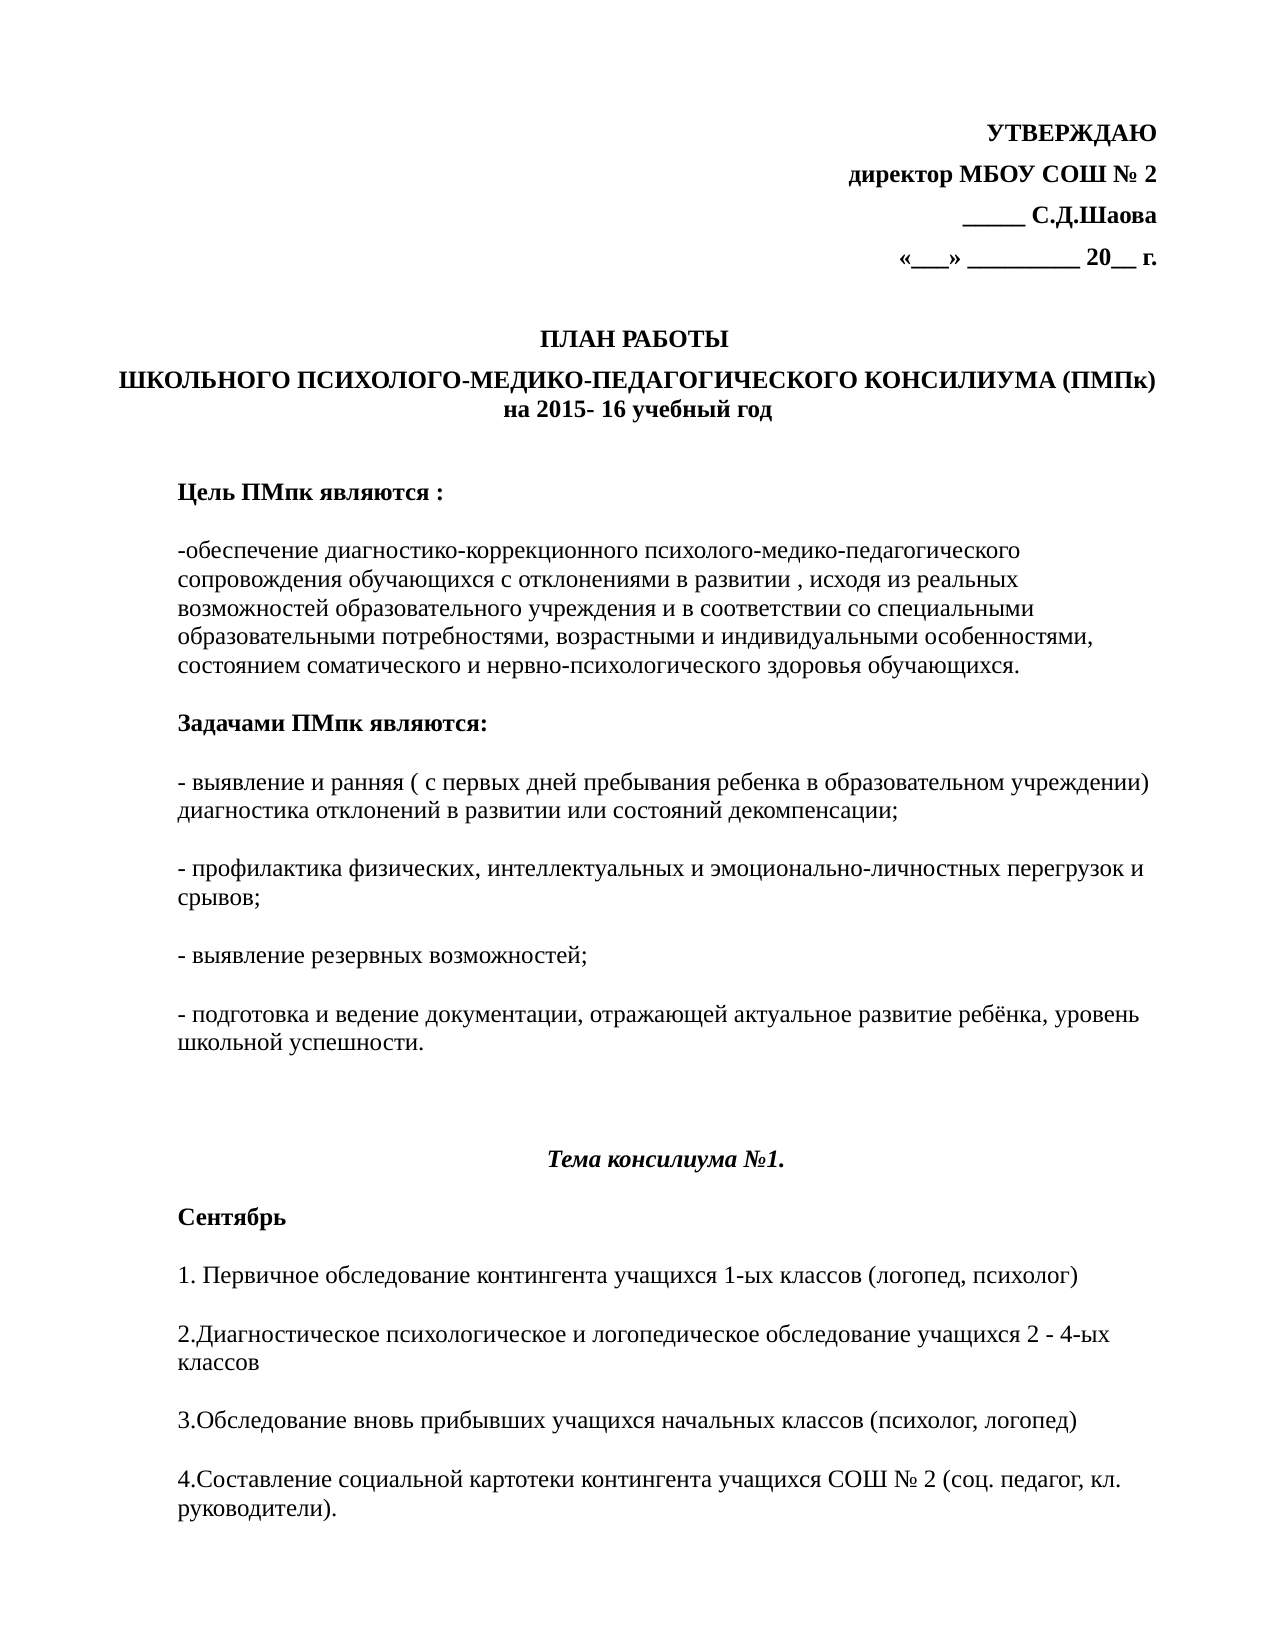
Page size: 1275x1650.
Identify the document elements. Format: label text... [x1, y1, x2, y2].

list 4.Составление социальной картотеки контингента учащихся СОШ № 2 (соц. педагог, кл. руководители). [177, 1464, 1157, 1521]
list Сентябрь [177, 1202, 1157, 1231]
text УТВЕРЖДАЮ [118, 118, 1157, 147]
text «___» _________ 20__ г. [118, 242, 1157, 271]
list Тема консилиума №1. [177, 1144, 1157, 1173]
text ПЛАН РАБОТЫ [118, 324, 1157, 353]
text ШКОЛЬНОГО ПСИХОЛОГО-МЕДИКО-ПЕДАГОГИЧЕСКОГО КОНСИЛИУМА (ПМПк) на 2015- 16 учебный год [118, 366, 1157, 423]
list 2.Диагностическое психологическое и логопедическое обследование учащихся 2 - 4-ых классов [177, 1319, 1157, 1376]
list 1. Первичное обследование контингента учащихся 1-ых классов (логопед, психолог) [177, 1260, 1157, 1289]
list Задачами ПМпк являются: [177, 708, 1157, 737]
list - выявление резервных возможностей; [177, 941, 1157, 969]
text директор МБОУ СОШ № 2 [118, 159, 1157, 188]
list - подготовка и ведение документации, отражающей актуальное развитие ребёнка, уровень школьной успешности. [177, 999, 1157, 1056]
list Цель ПМпк являются : [177, 477, 1157, 506]
list 3.Обследование вновь прибывших учащихся начальных классов (психолог, логопед) [177, 1406, 1157, 1434]
text _____ С.Д.Шаова [118, 201, 1157, 229]
list - профилактика физических, интеллектуальных и эмоционально-личностных перегрузок и срывов; [177, 853, 1157, 911]
list - выявление и ранняя ( с первых дней пребывания ребенка в образовательном учреждении) диагностика отклонений в развитии или состояний декомпенсации; [177, 767, 1157, 824]
list -обеспечение диагностико-коррекционного психолого-медико-педагогического сопровождения обучающихся с отклонениями в развитии , исходя из реальных возможностей образовательного учреждения и в соответствии со специальными образовательными потребностями, возрастными и индивидуальными особенностями, состоянием соматического и нервно-психологического здоровья обучающихся. [177, 535, 1157, 679]
